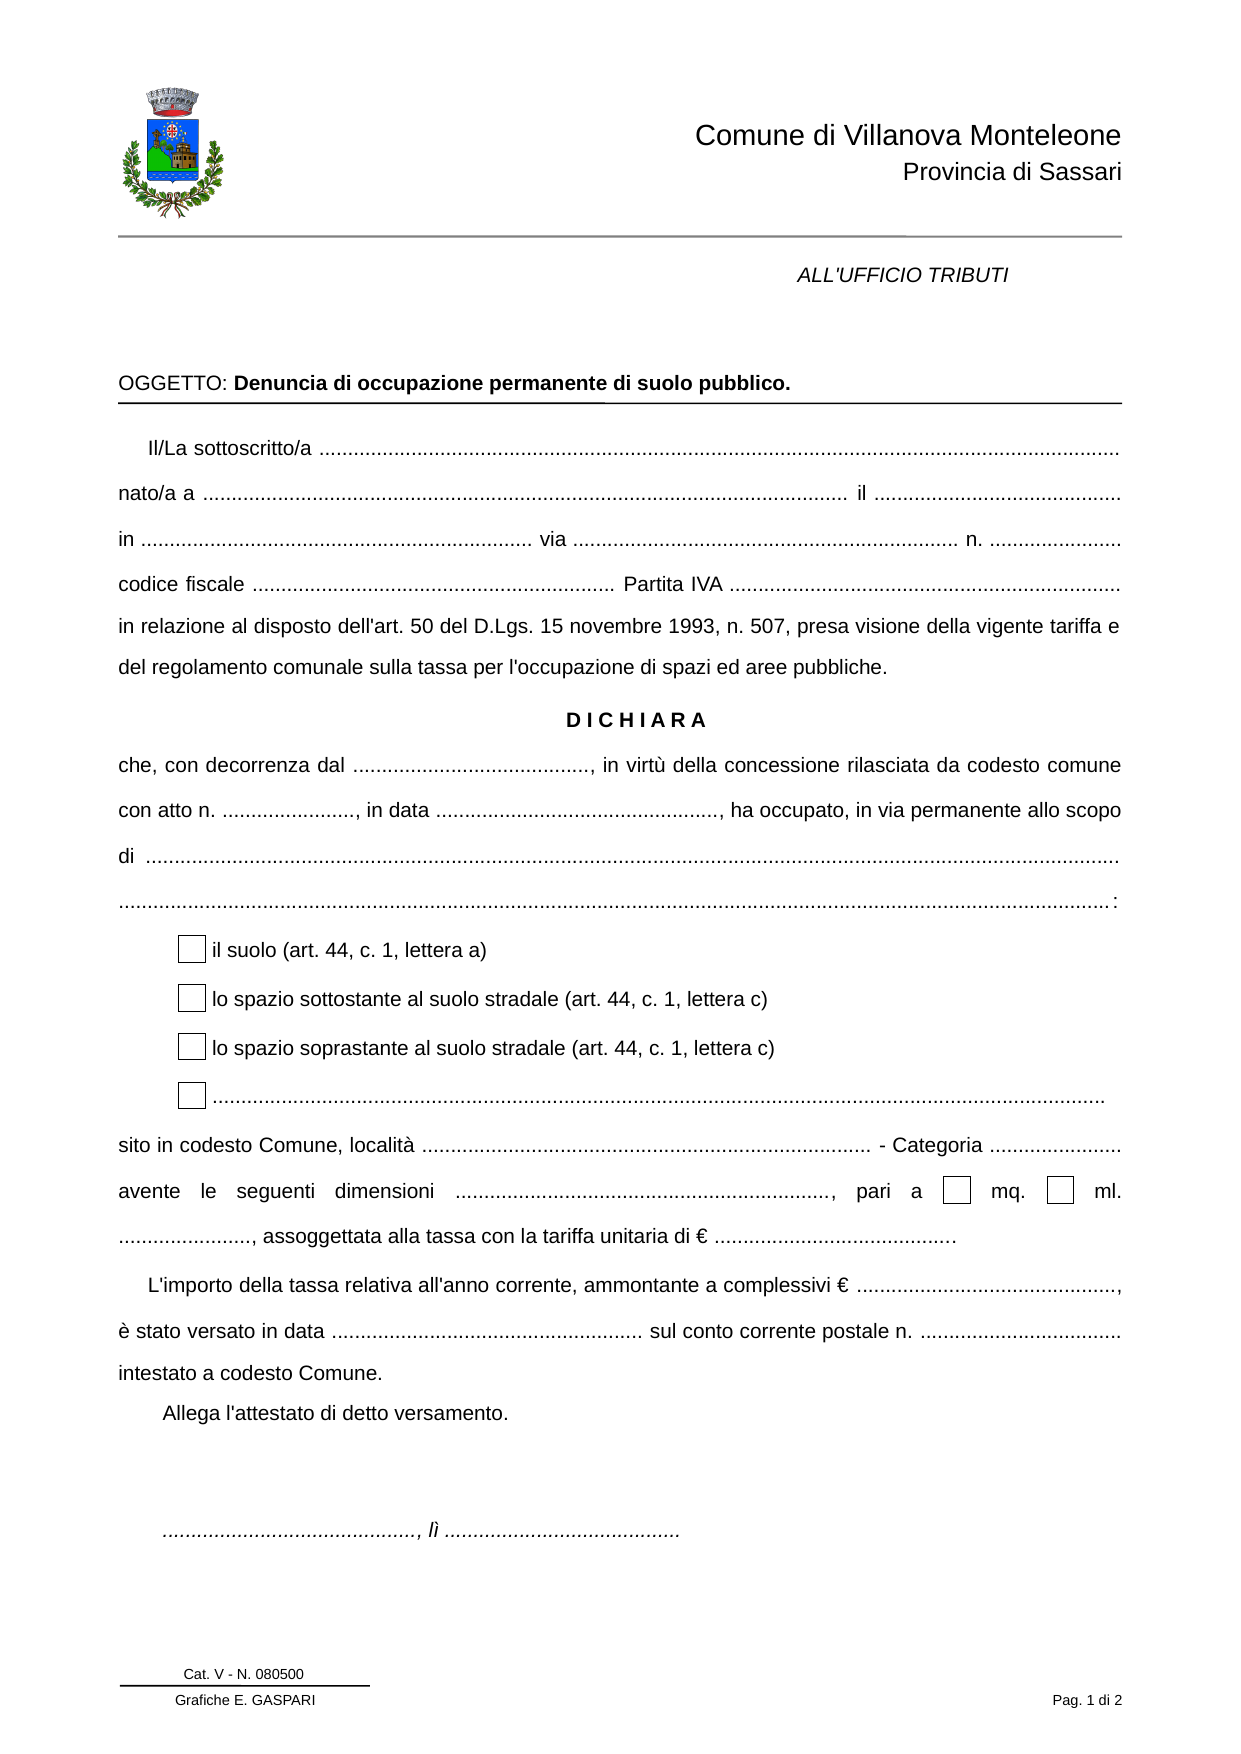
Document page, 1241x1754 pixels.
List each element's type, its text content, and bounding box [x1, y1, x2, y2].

text Comune di Villanova Monteleone [224, 118, 1122, 152]
text che, con decorrenza dal ........................................., in virtù della concessione rilasciata da codesto comune con atto n. ......................., in data ................................................., ha occupato, in via permanente allo scopo di ......................................................................................................................................................................... ............................................................................................................................................................................: [118, 749, 1122, 914]
text ............................................, lì ......................................... [162, 1514, 1122, 1542]
subtitle ALL'UFFICIO TRIBUTI [797, 263, 1122, 287]
text il suolo (art. 44, c. 1, lettera a) [177, 934, 1122, 963]
text L'importo della tassa relativa all'anno corrente, ammontante a complessivi € ............................................., è stato versato in data ...................................................... sul conto corrente postale n. ................................... intestato a codesto Comune. [118, 1269, 1122, 1384]
text Allega l'attestato di detto versamento. [162, 1401, 1122, 1425]
text lo spazio soprastante al suolo stradale (art. 44, c. 1, lettera c) [177, 1032, 944, 1061]
text lo spazio sottostante al suolo stradale (art. 44, c. 1, lettera c) [177, 983, 944, 1012]
text sito in codesto Comune, località .............................................................................. - Categoria ....................... avente le seguenti dimensioni ................................................................., pari a mq. ml. ......................., assoggettata alla tassa con la tariffa unitaria di € .......................................... [118, 1129, 1122, 1249]
text Il/La sottoscritto/a ........................................................................................................................................... nato/a a ................................................................................................................ il ........................................... in .................................................................... via ................................................................... n. ....................... codice fiscale ............................................................... Partita IVA .................................................................... in relazione al disposto dell'art. 50 del D.Lgs. 15 novembre 1993, n. 507, presa visione della vigente tariffa e del regolamento comunale sulla tassa per l'occupazione di spazi ed aree pubbliche. [118, 432, 1122, 679]
picture [122, 87, 224, 219]
text OGGETTO: Denuncia di occupazione permanente di suolo pubblico. [118, 371, 1122, 395]
text ........................................................................................................................................................... [118, 1081, 1122, 1109]
text D I C H I A R A [566, 708, 1122, 732]
text Provincia di Sassari [224, 157, 1122, 185]
